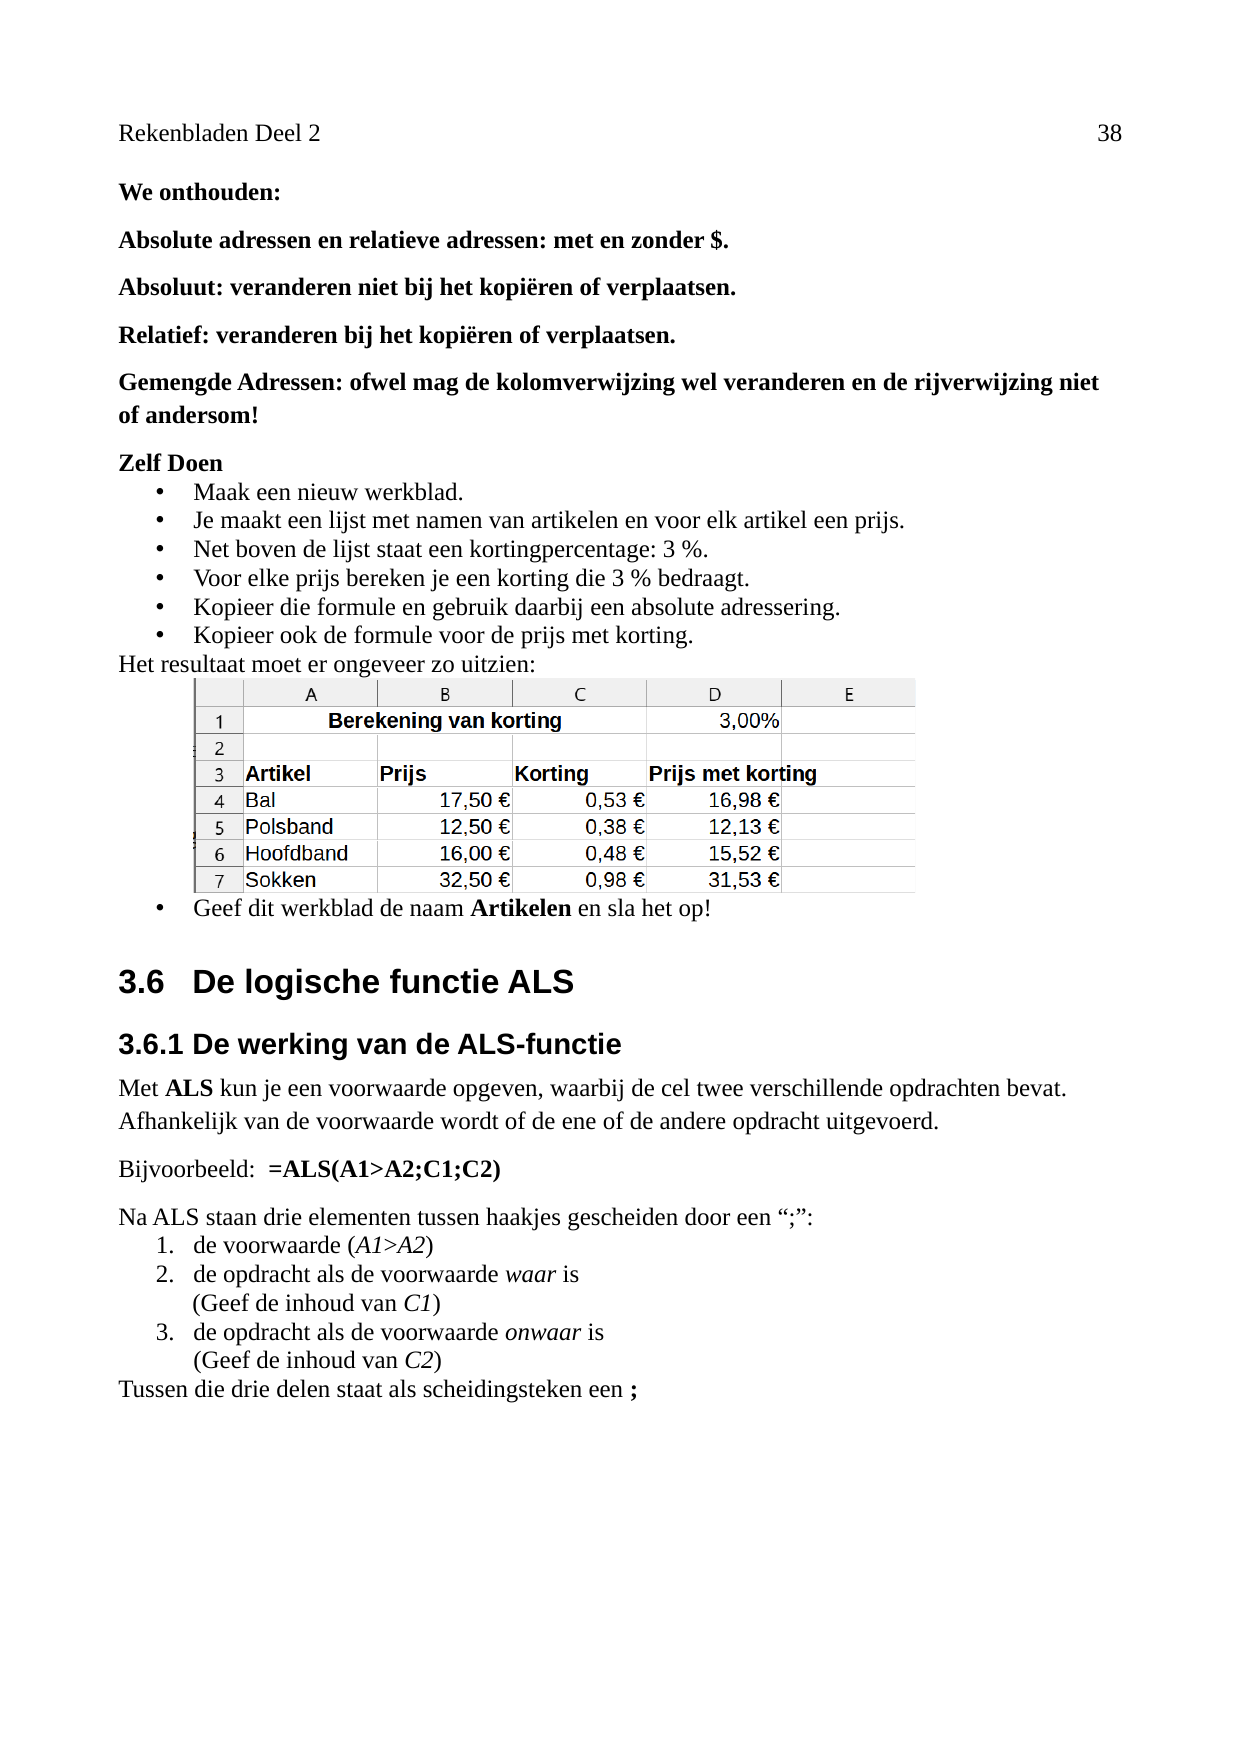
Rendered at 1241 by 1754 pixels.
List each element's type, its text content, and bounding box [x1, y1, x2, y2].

list de opdracht als de voorwaarde onwaar is [156, 1317, 1122, 1345]
text Bijvoorbeeld: =ALS(A1>A2;C1;C2) [118, 1154, 1122, 1183]
list Kopieer die formule en gebruik daarbij een absolute adressering. [156, 592, 1122, 621]
list Je maakt een lijst met namen van artikelen en voor elk artikel een prijs. [156, 506, 1122, 534]
list Net boven de lijst staat een kortingpercentage: 3 %. [156, 534, 1122, 563]
text (Geef de inhoud van C1) [118, 1288, 1122, 1317]
text We onthouden: [118, 177, 1122, 206]
text Absoluut: veranderen niet bij het kopiëren of verplaatsen. [118, 272, 1122, 301]
list de voorwaarde (A1>A2) [156, 1230, 1122, 1259]
text Relatief: veranderen bij het kopiëren of verplaatsen. [118, 320, 1122, 349]
text Met ALS kun je een voorwaarde opgeven, waarbij de cel twee verschillende opdrachten bevat. Afhankelijk van de voorwaarde wordt of de ene of de andere opdracht uitgevoerd. [118, 1073, 1122, 1135]
text Absolute adressen en relatieve adressen: met en zonder $. [118, 225, 1122, 253]
list Geef dit werkblad de naam Artikelen en sla het op! [156, 893, 1122, 922]
list Kopieer ook de formule voor de prijs met korting. [156, 621, 1122, 649]
subtitle De logische functie ALS [118, 961, 1122, 1000]
list Voor elke prijs bereken je een korting die 3 % bedraagt. [156, 563, 1122, 592]
list Maak een nieuw werkblad. [156, 477, 1122, 506]
text Gemengde Adressen: ofwel mag de kolomverwijzing wel veranderen en de rijverwijzing niet of andersom! [118, 367, 1122, 429]
subtitle De werking van de ALS-functie [118, 1027, 1122, 1061]
picture [193, 678, 915, 893]
text Tussen die drie delen staat als scheidingsteken een ; [118, 1374, 1122, 1403]
list de opdracht als de voorwaarde waar is [156, 1259, 1122, 1288]
text (Geef de inhoud van C2) [118, 1345, 1122, 1374]
text Na ALS staan drie elementen tussen haakjes gescheiden door een “;”: [118, 1202, 1122, 1230]
text Zelf Doen [118, 448, 1122, 477]
text Het resultaat moet er ongeveer zo uitzien: [118, 649, 1122, 678]
